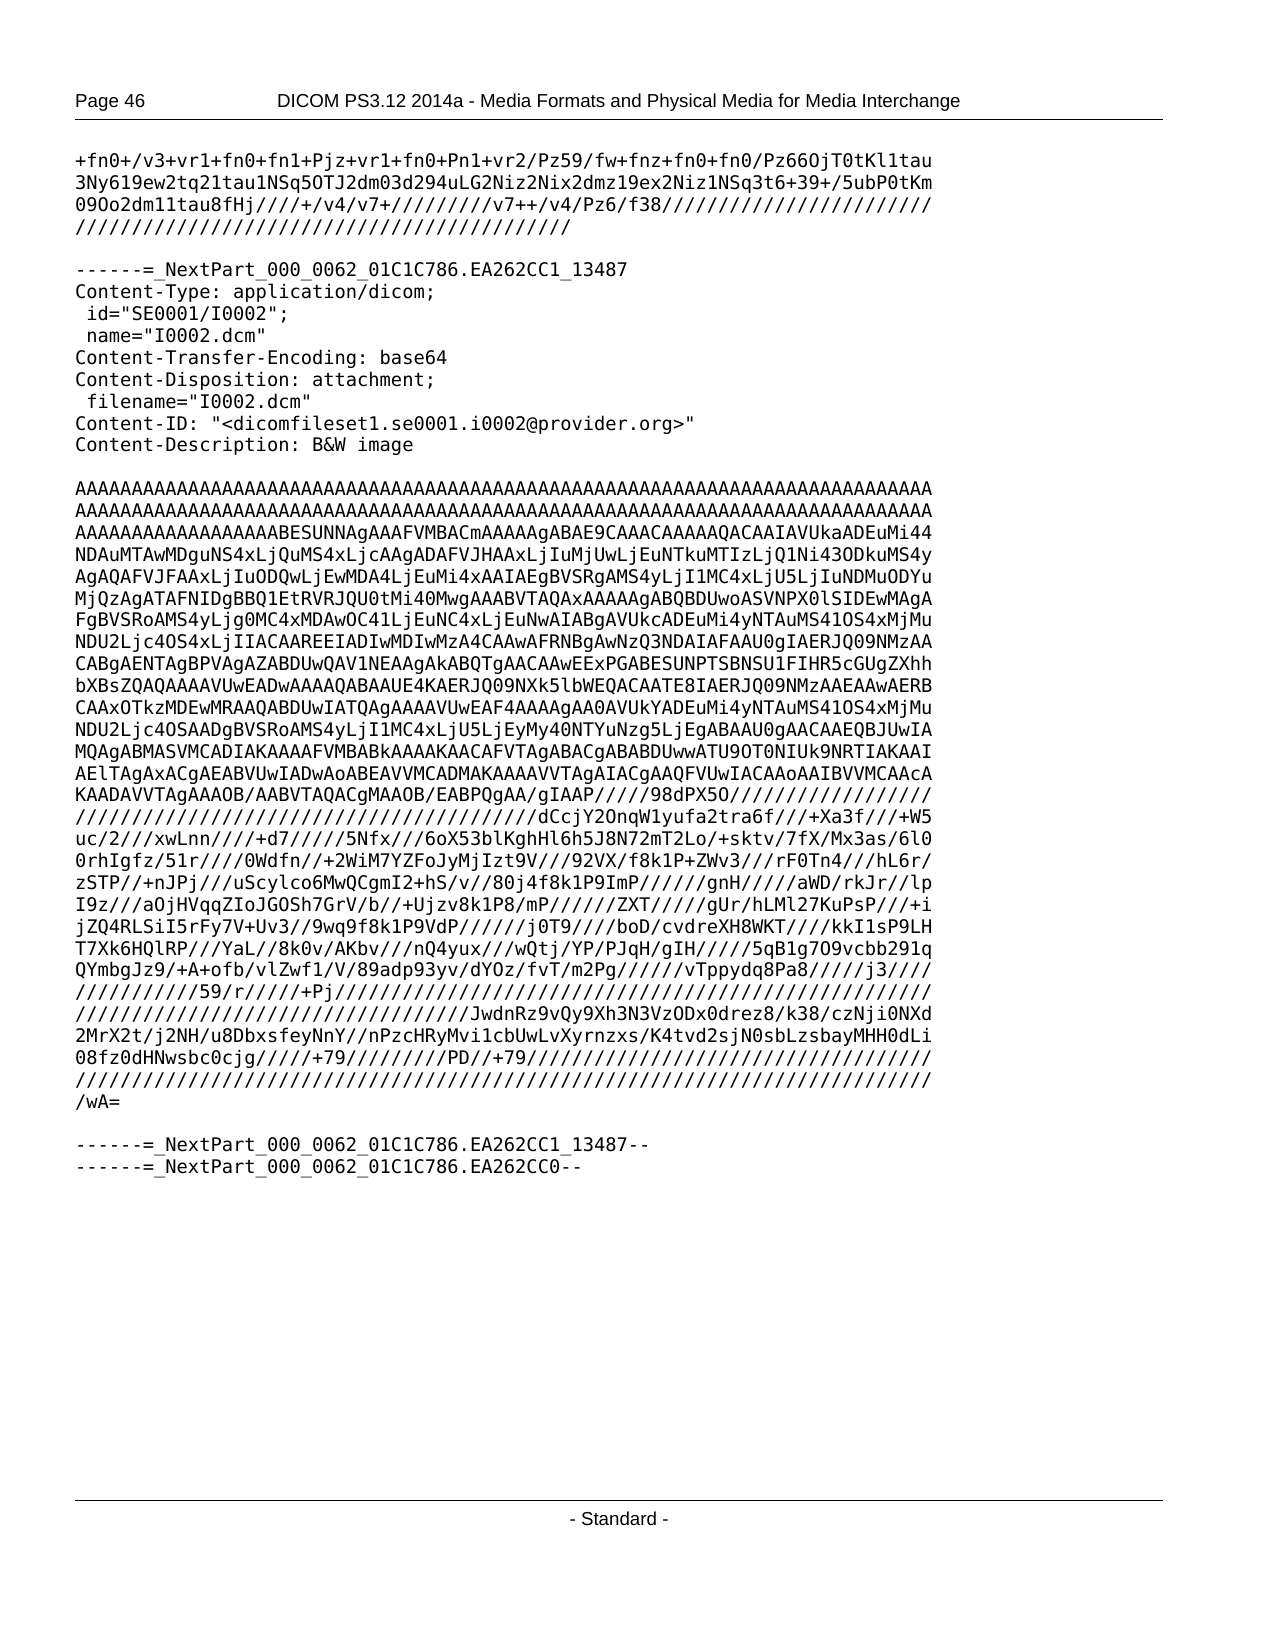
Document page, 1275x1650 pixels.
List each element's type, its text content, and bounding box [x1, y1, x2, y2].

text +fn0+/v3+vr1+fn0+fn1+Pjz+vr1+fn0+Pn1+vr2/Pz59/fw+fnz+fn0+fn0/Pz66OjT0tKl1tau 3Ny619ew2tq21tau1NSq5OTJ2dm03d294uLG2Niz2Nix2dmz19ex2Niz1NSq3t6+39+/5ubP0tKm 09Oo2dm11tau8fHj////+/v4/v7+/////////v7++/v4/Pz6/f38//////////////////////// //////////////////////////////////////////// ------=_NextPart_000_0062_01C1C786.EA262CC1_13487 Content-Type: application/dicom; id="SE0001/I0002"; name="I0002.dcm" Content-Transfer-Encoding: base64 Content-Disposition: attachment; filename="I0002.dcm" Content-ID: "<dicomfileset1.se0001.i0002@provider.org>" Content-Description: B&W image AAAAAAAAAAAAAAAAAAAAAAAAAAAAAAAAAAAAAAAAAAAAAAAAAAAAAAAAAAAAAAAAAAAAAAAAAAAA AAAAAAAAAAAAAAAAAAAAAAAAAAAAAAAAAAAAAAAAAAAAAAAAAAAAAAAAAAAAAAAAAAAAAAAAAAAA AAAAAAAAAAAAAAAAAABESUNNAgAAAFVMBACmAAAAAgABAE9CAAACAAAAAQACAAIAVUkaADEuMi44 NDAuMTAwMDguNS4xLjQuMS4xLjcAAgADAFVJHAAxLjIuMjUwLjEuNTkuMTIzLjQ1Ni43ODkuMS4y AgAQAFVJFAAxLjIuODQwLjEwMDA4LjEuMi4xAAIAEgBVSRgAMS4yLjI1MC4xLjU5LjIuNDMuODYu MjQzAgATAFNIDgBBQ1EtRVRJQU0tMi40MwgAAABVTAQAxAAAAAgABQBDUwoASVNPX0lSIDEwMAgA FgBVSRoAMS4yLjg0MC4xMDAwOC41LjEuNC4xLjEuNwAIABgAVUkcADEuMi4yNTAuMS41OS4xMjMu NDU2Ljc4OS4xLjIIACAAREEIADIwMDIwMzA4CAAwAFRNBgAwNzQ3NDAIAFAAU0gIAERJQ09NMzAA CABgAENTAgBPVAgAZABDUwQAV1NEAAgAkABQTgAACAAwEExPGABESUNPTSBNSU1FIHR5cGUgZXhh bXBsZQAQAAAAVUwEADwAAAAQABAAUE4KAERJQ09NXk5lbWEQACAATE8IAERJQ09NMzAAEAAwAERB CAAxOTkzMDEwMRAAQABDUwIATQAgAAAAVUwEAF4AAAAgAA0AVUkYADEuMi4yNTAuMS41OS4xMjMu NDU2Ljc4OSAADgBVSRoAMS4yLjI1MC4xLjU5LjEyMy40NTYuNzg5LjEgABAAU0gAACAAEQBJUwIA MQAgABMASVMCADIAKAAAAFVMBABkAAAAKAACAFVTAgABACgABABDUwwATU9OT0NIUk9NRTIAKAAI AElTAgAxACgAEABVUwIADwAoABEAVVMCADMAKAAAAVVTAgAIACgAAQFVUwIACAAoAAIBVVMCAAcA KAADAVVTAgAAAOB/AABVTAQACgMAAOB/EABPQgAA/gIAAP/////98dPX5O////////////////// /////////////////////////////////////////dCcjY2OnqW1yufa2tra6f///+Xa3f///+W5 uc/2///xwLnn////+d7/////5Nfx///6oX53blKghHl6h5J8N72mT2Lo/+sktv/7fX/Mx3as/6l0 0rhIgfz/51r////0Wdfn//+2WiM7YZFoJyMjIzt9V///92VX/f8k1P+ZWv3///rF0Tn4///hL6r/ zSTP//+nJPj///uScylco6MwQCgmI2+hS/v//80j4f8k1P9ImP//////gnH/////aWD/rkJr//lp I9z///aOjHVqqZIoJGOSh7GrV/b//+Ujzv8k1P8/mP//////ZXT/////gUr/hLMl27KuPsP///+i jZQ4RLSiI5rFy7V+Uv3//9wq9f8k1P9VdP//////j0T9////boD/cvdreXH8WKT////kkI1sP9LH T7Xk6HQlRP///YaL//8k0v/AKbv///nQ4yux///wQtj/YP/PJqH/gIH/////5qB1g7O9vcbb291q QYmbgJz9/+A+ofb/vlZwf1/V/89adp93yv/dYOz/fvT/m2Pg//////vTppydq8Pa8/////j3//// ///////////59/r/////+Pj///////////////////////////////////////////////////// ///////////////////////////////////JwdnRz9vQy9Xh3N3VzODx0drez8/k38/czNji0NXd 2MrX2t/j2NH/u8DbxsfeyNnY//nPzcHRyMvi1cbUwLvXyrnzxs/K4tvd2sjN0sbLzsbayMHH0dLi 08fz0dHNwsbc0cjg/////+79/////////PD//+79//////////////////////////////////// //////////////////////////////////////////////////////////////////////////// /wA= ------=_NextPart_000_0062_01C1C786.EA262CC1_13487-- ------=_NextPart_000_0062_01C1C786.EA262CC0-- [75, 150, 1162, 1207]
